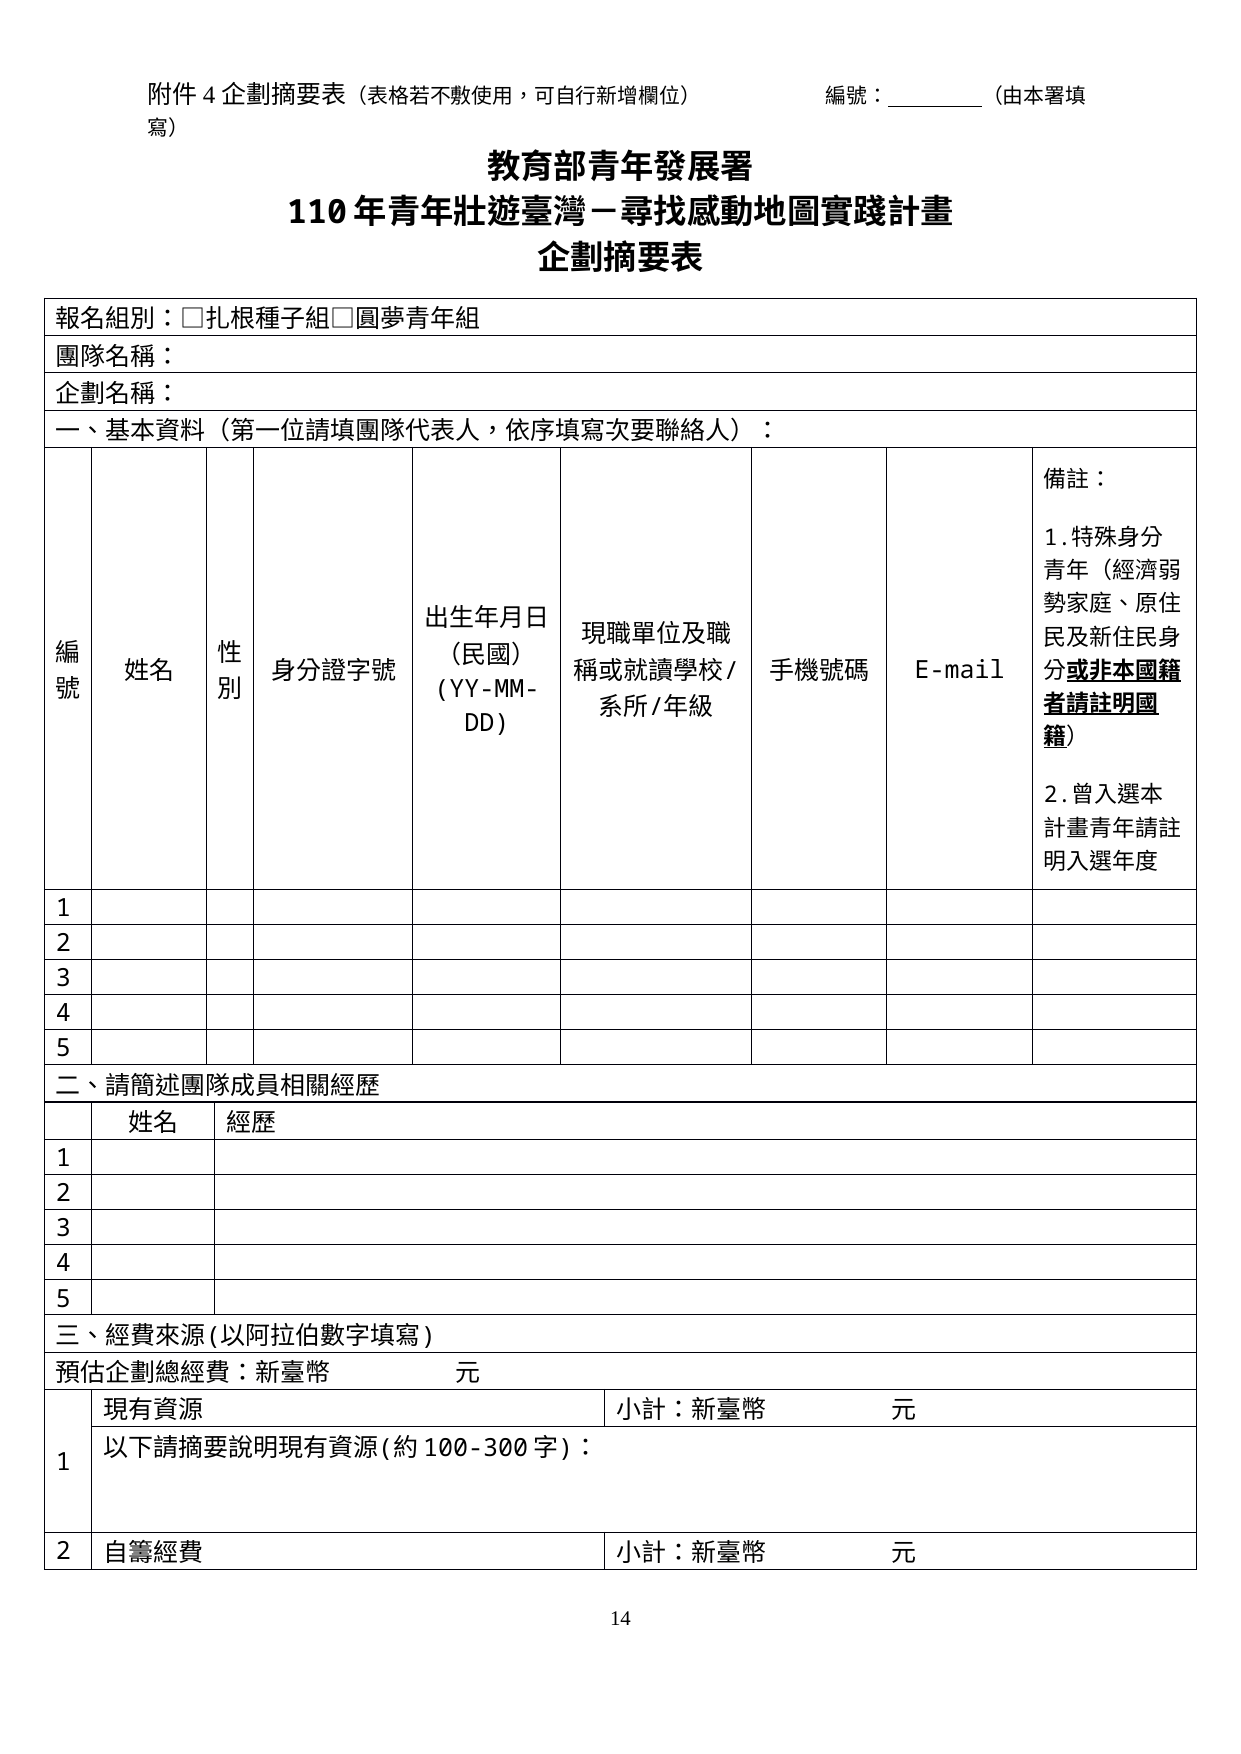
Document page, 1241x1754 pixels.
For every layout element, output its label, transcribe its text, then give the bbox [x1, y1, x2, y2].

table_cell [752, 960, 886, 994]
table_header 報名組別：□扎根種子組□圓夢青年組 [45, 299, 1196, 335]
table_cell [92, 1280, 214, 1314]
table_cell 現職單位及職稱或就讀學校/系所/年級 [561, 448, 751, 889]
table_cell 二、請簡述團隊成員相關經歷 [45, 1065, 1196, 1101]
table_cell 1 [45, 890, 91, 924]
table_cell 自籌經費 [92, 1533, 604, 1569]
table_cell [254, 995, 412, 1029]
table_cell 小計：新臺幣 元 [605, 1390, 1196, 1426]
table_cell 4 [45, 995, 91, 1029]
table_cell 出生年月日 （民國） (YY-MM-DD) [413, 448, 560, 889]
table_cell [413, 925, 560, 959]
table_cell 2 [45, 925, 91, 959]
table_cell [92, 1175, 214, 1209]
table_cell [254, 925, 412, 959]
table_cell [207, 995, 253, 1029]
table_cell 5 [45, 1030, 91, 1064]
table_cell [887, 1030, 1032, 1064]
table_cell 團隊名稱： [45, 336, 1196, 372]
table_cell 一、基本資料（第一位請填團隊代表人，依序填寫次要聯絡人）： [45, 411, 1196, 447]
table_cell [561, 960, 751, 994]
table_cell [887, 925, 1032, 959]
table_cell 手機號碼 [752, 448, 886, 889]
table_cell [92, 1030, 206, 1064]
table_cell [254, 890, 412, 924]
table_cell [207, 960, 253, 994]
table_cell [1033, 890, 1196, 924]
text 附件4 企劃摘要表（表格若不敷使用，可自行新增欄位） 編號： （由本署填寫） [148, 75, 1092, 141]
table_cell 3 [45, 960, 91, 994]
table_cell [887, 995, 1032, 1029]
table_cell [1033, 995, 1196, 1029]
table_cell [752, 890, 886, 924]
table_cell 姓名 [92, 448, 206, 889]
table_cell [92, 1210, 214, 1244]
table_cell 預估企劃總經費：新臺幣 元 [45, 1353, 1196, 1389]
table_cell 1 [45, 1390, 91, 1532]
table_cell 3 [45, 1210, 91, 1244]
table_cell [215, 1210, 1196, 1244]
table_cell [45, 1103, 91, 1139]
table_cell [92, 1245, 214, 1279]
table_cell [561, 1030, 751, 1064]
table_cell 小計：新臺幣 元 [605, 1533, 1196, 1569]
table_cell [215, 1280, 1196, 1314]
table_cell 備註： 1.特殊身分青年（經濟弱勢家庭、原住民及新住民身分或非本國籍者請註明國籍） 2.曾入選本計畫青年請註明入選年度 [1033, 448, 1196, 889]
table_cell [1033, 925, 1196, 959]
table_cell [413, 995, 560, 1029]
table_cell [1033, 960, 1196, 994]
table_cell [1033, 1030, 1196, 1064]
table_cell 三、經費來源(以阿拉伯數字填寫) [45, 1315, 1196, 1352]
table_cell [92, 995, 206, 1029]
text 企劃摘要表 [148, 233, 1092, 279]
table_cell 2 [45, 1533, 91, 1569]
table_cell [561, 890, 751, 924]
table_cell [92, 890, 206, 924]
table_cell [561, 925, 751, 959]
table_cell [887, 890, 1032, 924]
table_cell [254, 1030, 412, 1064]
table_cell [215, 1245, 1196, 1279]
table_cell 性別 [207, 448, 253, 889]
table_cell 4 [45, 1245, 91, 1279]
table_cell [215, 1140, 1196, 1174]
table_cell 企劃名稱： [45, 373, 1196, 409]
table_cell [561, 995, 751, 1029]
table_cell [92, 1140, 214, 1174]
table_cell [413, 1030, 560, 1064]
table_cell [92, 925, 206, 959]
table_cell 2 [45, 1175, 91, 1209]
table_cell 以下請摘要說明現有資源(約100-300字)： [92, 1427, 1196, 1532]
text 110年青年壯遊臺灣－尋找感動地圖實踐計畫 [148, 187, 1092, 233]
table_cell [207, 925, 253, 959]
table_cell 編號 [45, 448, 91, 889]
table_cell 身分證字號 [254, 448, 412, 889]
table_cell 5 [45, 1280, 91, 1314]
table_cell [752, 1030, 886, 1064]
table_cell [207, 890, 253, 924]
table_cell [752, 925, 886, 959]
table_cell 現有資源 [92, 1390, 604, 1426]
table_cell [215, 1175, 1196, 1209]
table_cell [207, 1030, 253, 1064]
text 教育部青年發展署 [148, 141, 1092, 187]
table_cell 經歷 [215, 1103, 1196, 1139]
table_cell [887, 960, 1032, 994]
table_cell [752, 995, 886, 1029]
table_cell E-mail [887, 448, 1032, 889]
table_cell [413, 960, 560, 994]
table_cell [413, 890, 560, 924]
table_cell [92, 960, 206, 994]
table_cell 姓名 [92, 1103, 214, 1139]
table_cell [254, 960, 412, 994]
table_cell 1 [45, 1140, 91, 1174]
